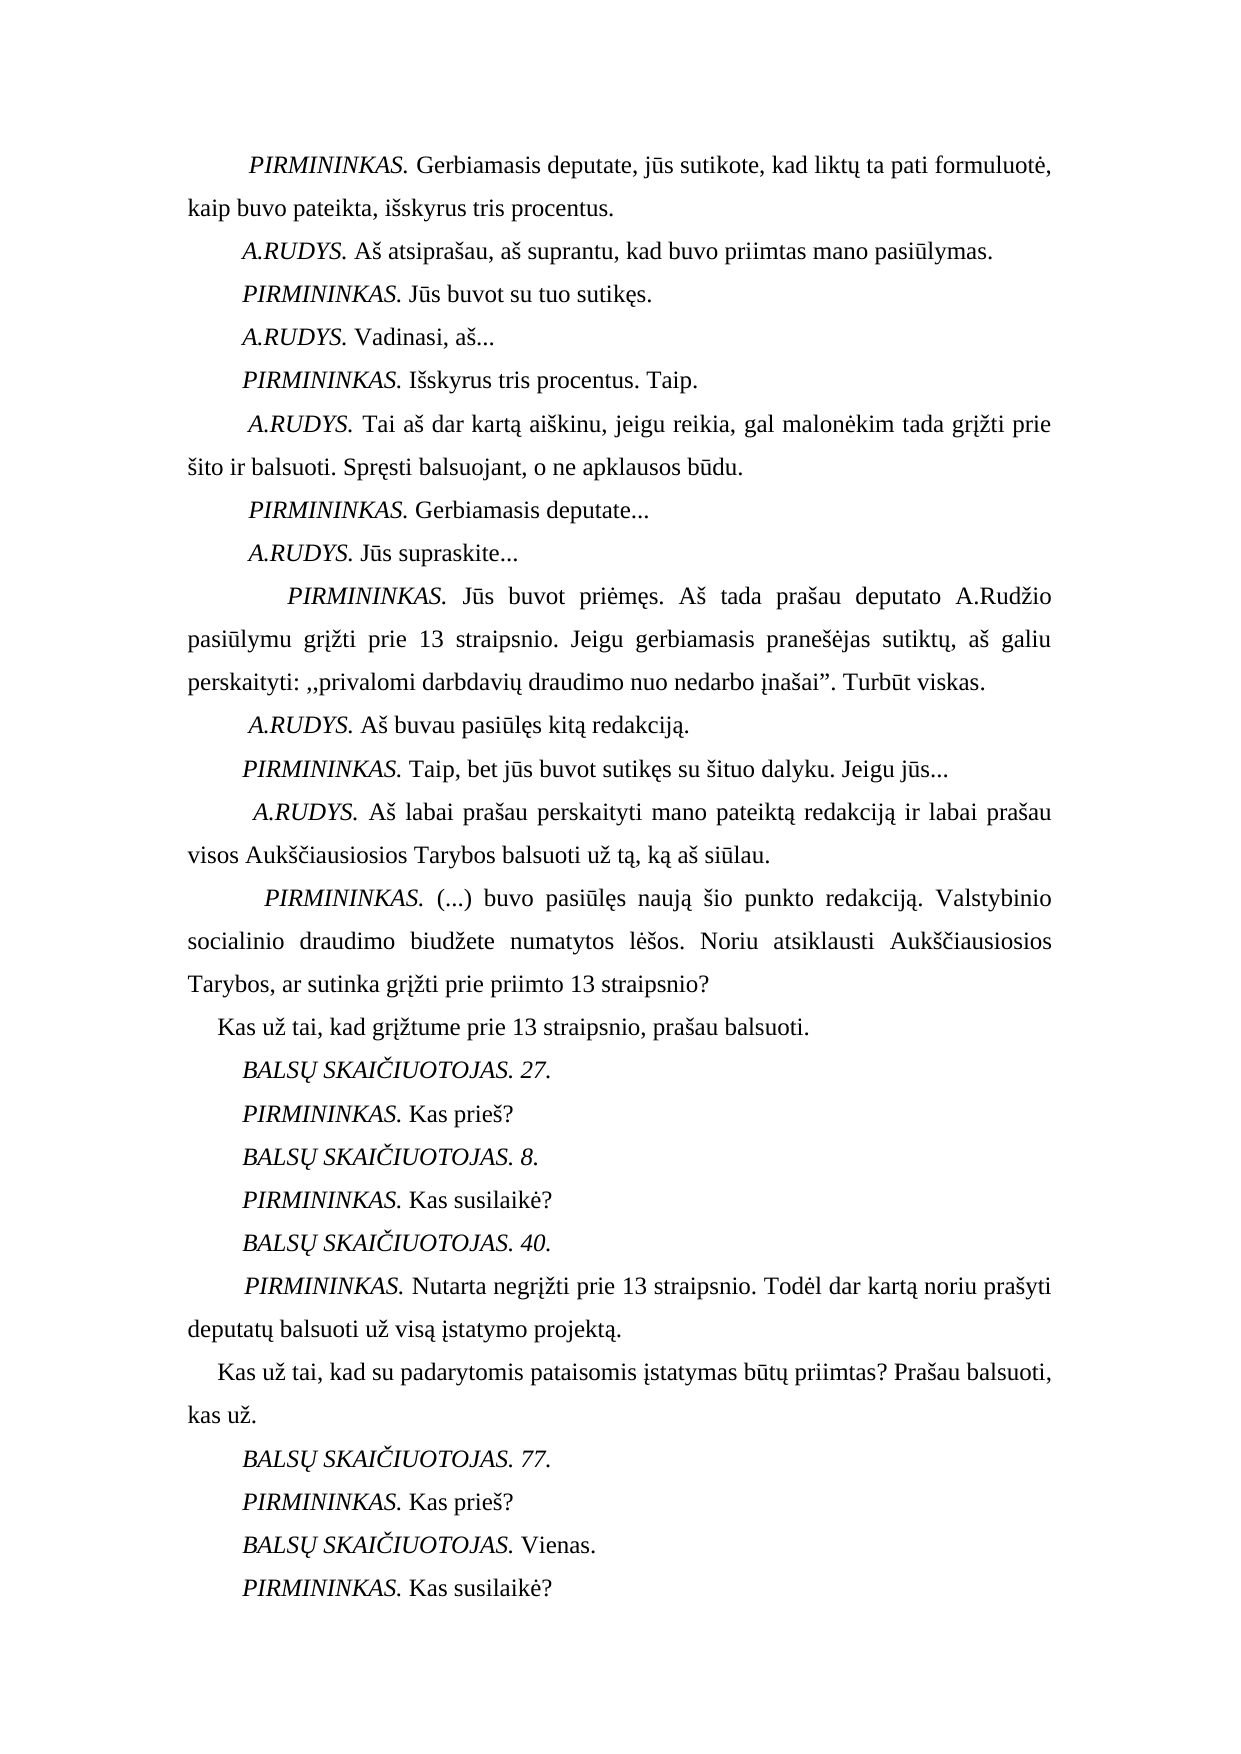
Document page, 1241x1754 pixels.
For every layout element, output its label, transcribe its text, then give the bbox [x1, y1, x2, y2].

text Kas už tai, kad grįžtume prie 13 straipsnio, prašau balsuoti. [187, 1012, 1053, 1041]
text PIRMININKAS. Gerbiamasis deputate... [187, 495, 1053, 524]
text PIRMININKAS. Kas prieš? [187, 1487, 1053, 1516]
text BALSŲ SKAIČIUOTOJAS. 40. [187, 1228, 1053, 1257]
text PIRMININKAS. Išskyrus tris procentus. Taip. [187, 366, 1053, 394]
text A.RUDYS. Tai aš dar kartą aiškinu, jeigu reikia, gal malonėkim tada grįžti prie šito ir balsuoti. Spręsti balsuojant, o ne apklausos būdu. [187, 409, 1053, 481]
text PIRMININKAS. Jūs buvot su tuo sutikęs. [187, 279, 1053, 308]
text A.RUDYS. Aš buvau pasiūlęs kitą redakciją. [187, 711, 1053, 739]
text BALSŲ SKAIČIUOTOJAS. 77. [187, 1444, 1053, 1472]
text A.RUDYS. Jūs supraskite... [187, 538, 1053, 567]
text BALSŲ SKAIČIUOTOJAS. Vienas. [187, 1530, 1053, 1559]
text PIRMININKAS. Kas susilaikė? [187, 1185, 1053, 1214]
text BALSŲ SKAIČIUOTOJAS. 27. [187, 1056, 1053, 1084]
text A.RUDYS. Aš atsiprašau, aš suprantu, kad buvo priimtas mano pasiūlymas. [187, 236, 1053, 265]
text BALSŲ SKAIČIUOTOJAS. 8. [187, 1142, 1053, 1171]
text Kas už tai, kad su padarytomis pataisomis įstatymas būtų priimtas? Prašau balsuoti, kas už. [187, 1357, 1053, 1429]
text PIRMININKAS. Kas susilaikė? [187, 1573, 1053, 1602]
text A.RUDYS. Aš labai prašau perskaityti mano pateiktą redakciją ir labai prašau visos Aukščiausiosios Tarybos balsuoti už tą, ką aš siūlau. [187, 797, 1053, 869]
text PIRMININKAS. (...) buvo pasiūlęs naują šio punkto redakciją. Valstybinio socialinio draudimo biudžete numatytos lėšos. Noriu atsiklausti Aukščiausiosios Tarybos, ar sutinka grįžti prie priimto 13 straipsnio? [187, 883, 1053, 998]
text PIRMININKAS. Jūs buvot priėmęs. Aš tada prašau deputato A.Rudžio pasiūlymu grįžti prie 13 straipsnio. Jeigu gerbiamasis pranešėjas sutiktų, aš galiu perskaityti: ,,privalomi darbdavių draudimo nuo nedarbo įnašai”. Turbūt viskas. [187, 581, 1053, 696]
text A.RUDYS. Vadinasi, aš... [187, 322, 1053, 351]
text PIRMININKAS. Nutarta negrįžti prie 13 straipsnio. Todėl dar kartą noriu prašyti deputatų balsuoti už visą įstatymo projektą. [187, 1271, 1053, 1343]
text PIRMININKAS. Taip, bet jūs buvot sutikęs su šituo dalyku. Jeigu jūs... [187, 754, 1053, 782]
text PIRMININKAS. Gerbiamasis deputate, jūs sutikote, kad liktų ta pati formuluotė, kaip buvo pateikta, išskyrus tris procentus. [187, 150, 1053, 222]
text PIRMININKAS. Kas prieš? [187, 1099, 1053, 1127]
